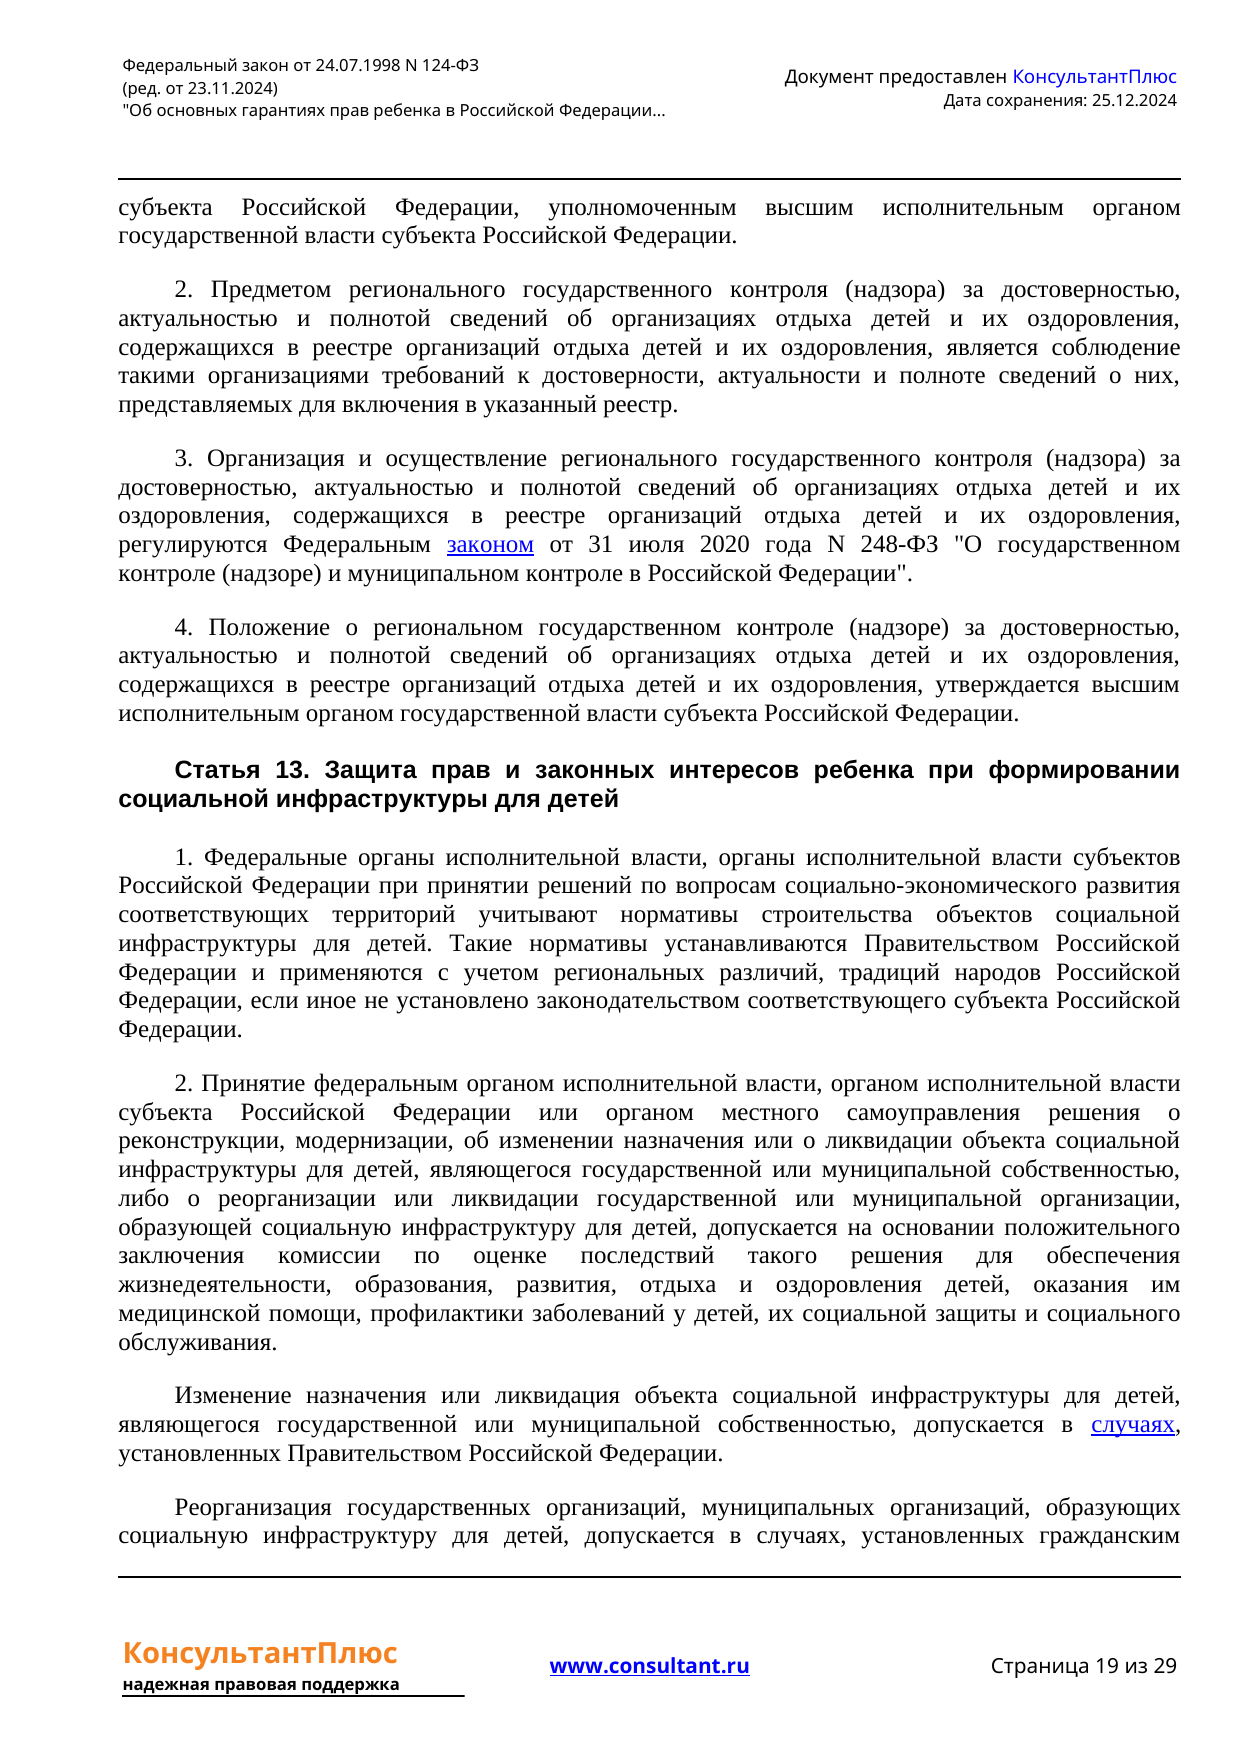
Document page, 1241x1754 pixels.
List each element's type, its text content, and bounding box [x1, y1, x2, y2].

title Статья 13. Защита прав и законных интересов ребенка при формировании социальной инфраструктуры для детей [118, 756, 1181, 813]
text 2. Предметом регионального государственного контроля (надзора) за достоверностью, актуальностью и полнотой сведений об организациях отдыха детей и их оздоровления, содержащихся в реестре организаций отдыха детей и их оздоровления, является соблюдение такими организациями требований к достоверности, актуальности и полноте сведений о них, представляемых для включения в указанный реестр. [118, 274, 1181, 418]
text 1. Федеральные органы исполнительной власти, органы исполнительной власти субъектов Российской Федерации при принятии решений по вопросам социально-экономического развития соответствующих территорий учитывают нормативы строительства объектов социальной инфраструктуры для детей. Такие нормативы устанавливаются Правительством Российской Федерации и применяются с учетом региональных различий, традиций народов Российской Федерации, если иное не установлено законодательством соответствующего субъекта Российской Федерации. [118, 842, 1181, 1043]
text Реорганизация государственных организаций, муниципальных организаций, образующих социальную инфраструктуру для детей, допускается в случаях, установленных гражданским [118, 1492, 1181, 1549]
text Изменение назначения или ликвидация объекта социальной инфраструктуры для детей, являющегося государственной или муниципальной собственностью, допускается в случаях, установленных Правительством Российской Федерации. [118, 1381, 1181, 1467]
text 2. Принятие федеральным органом исполнительной власти, органом исполнительной власти субъекта Российской Федерации или органом местного самоуправления решения о реконструкции, модернизации, об изменении назначения или о ликвидации объекта социальной инфраструктуры для детей, являющегося государственной или муниципальной собственностью, либо о реорганизации или ликвидации государственной или муниципальной организации, образующей социальную инфраструктуру для детей, допускается на основании положительного заключения комиссии по оценке последствий такого решения для обеспечения жизнедеятельности, образования, развития, отдыха и оздоровления детей, оказания им медицинской помощи, профилактики заболеваний у детей, их социальной защиты и социального обслуживания. [118, 1068, 1181, 1356]
text субъекта Российской Федерации, уполномоченным высшим исполнительным органом государственной власти субъекта Российской Федерации. [118, 192, 1181, 249]
text 3. Организация и осуществление регионального государственного контроля (надзора) за достоверностью, актуальностью и полнотой сведений об организациях отдыха детей и их оздоровления, содержащихся в реестре организаций отдыха детей и их оздоровления, регулируются Федеральным законом от 31 июля 2020 года N 248-ФЗ "О государственном контроле (надзоре) и муниципальном контроле в Российской Федерации". [118, 443, 1181, 587]
text 4. Положение о региональном государственном контроле (надзоре) за достоверностью, актуальностью и полнотой сведений об организациях отдыха детей и их оздоровления, содержащихся в реестре организаций отдыха детей и их оздоровления, утверждается высшим исполнительным органом государственной власти субъекта Российской Федерации. [118, 612, 1181, 727]
